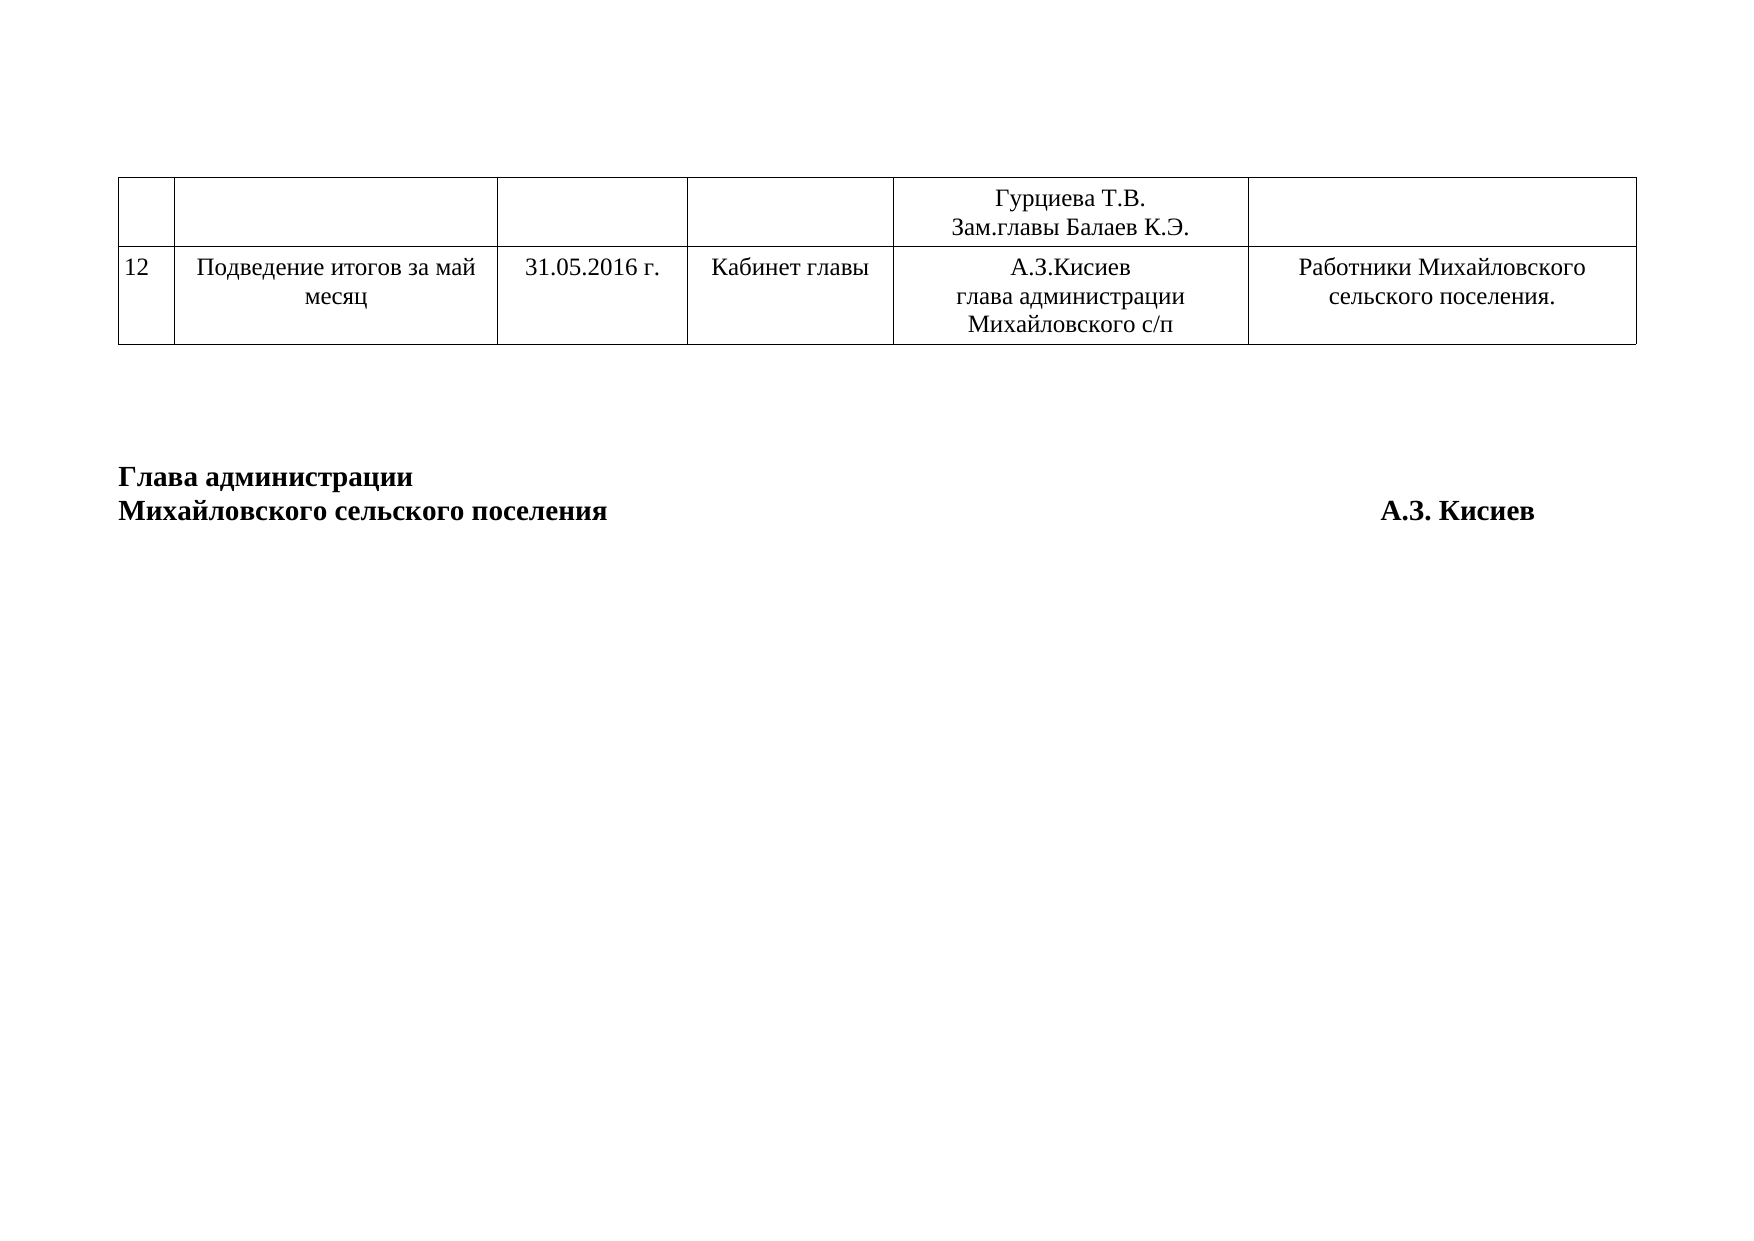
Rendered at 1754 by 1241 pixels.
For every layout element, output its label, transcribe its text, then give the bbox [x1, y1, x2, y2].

table_cell Гурциева Т.В. Зам.главы Балаев К.Э. [894, 178, 1248, 246]
table_cell [1249, 178, 1636, 246]
table_cell Кабинет главы [688, 247, 893, 344]
text Глава администрации [118, 459, 1636, 493]
table_cell [175, 178, 497, 246]
table_cell [688, 178, 893, 246]
table_cell Подведение итогов за май месяц [175, 247, 497, 344]
table_cell 12 [119, 247, 174, 344]
text Михайловского сельского поселения А.З. Кисиев [118, 493, 1636, 526]
table_cell [498, 178, 687, 246]
table_cell А.З.Кисиев глава администрации Михайловского с/п [894, 247, 1248, 344]
table_cell Работники Михайловского сельского поселения. [1249, 247, 1636, 344]
table_cell [119, 178, 174, 246]
table_cell 31.05.2016 г. [498, 247, 687, 344]
